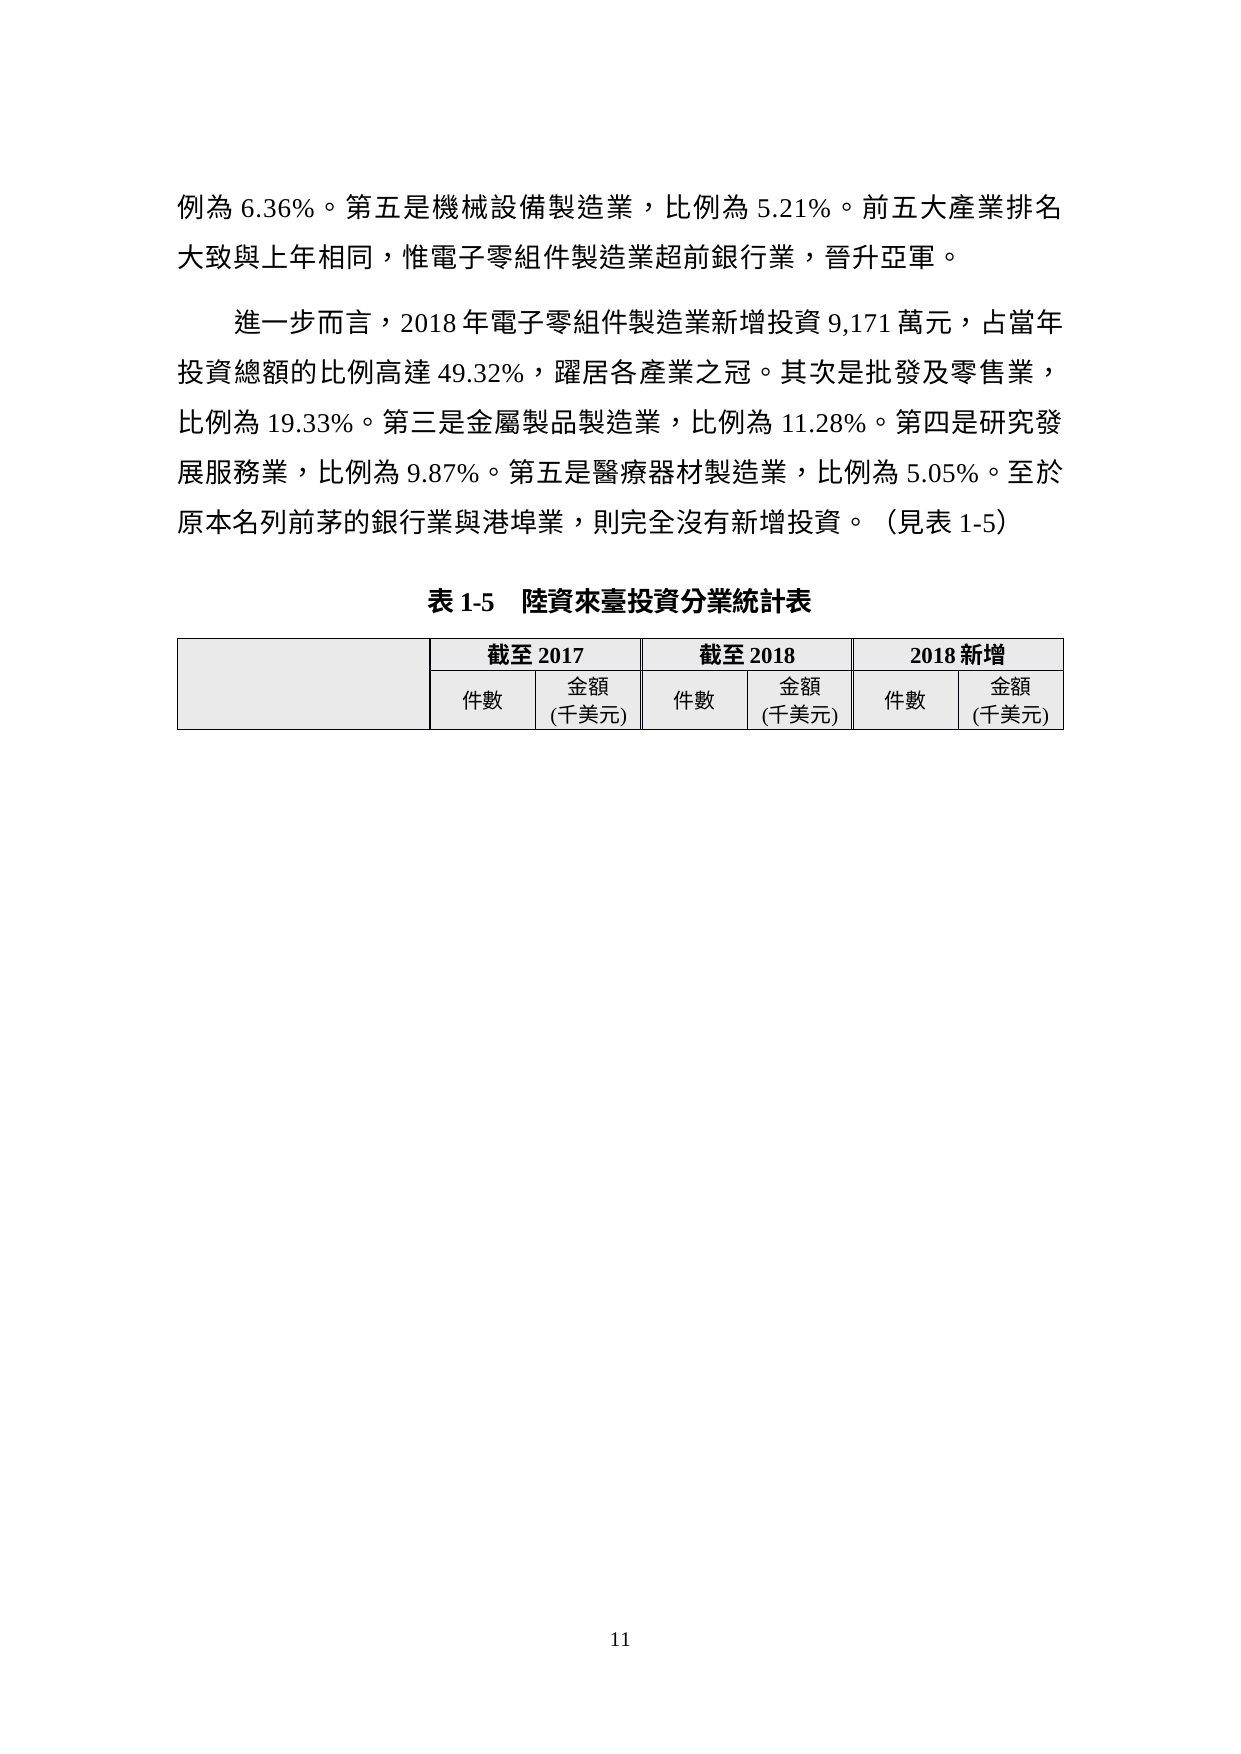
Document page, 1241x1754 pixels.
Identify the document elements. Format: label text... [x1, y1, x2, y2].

table_cell 件數 [854, 671, 958, 729]
table_header 2018新增 [854, 639, 1063, 670]
text 進一步而言，2018年電子零組件製造業新增投資9,171萬元，占當年投資總額的比例高達49.32%，躍居各產業之冠。其次是批發及零售業，比例為19.33%。第三是金屬製品製造業，比例為11.28%。第四是研究發展服務業，比例為9.87%。第五是醫療器材製造業，比例為5.05%。至於原本名列前茅的銀行業與港埠業，則完全沒有新增投資。（見表1-5） [177, 292, 1063, 542]
table_cell 金額 (千美元) [536, 671, 640, 729]
table_header 截至2018 [643, 639, 851, 670]
table_cell 金額 (千美元) [959, 671, 1063, 729]
table_cell 件數 [431, 671, 535, 729]
table_header 截至2017 [431, 639, 640, 670]
table_cell 件數 [643, 671, 747, 729]
table_header [178, 639, 429, 729]
text 例為6.36%。第五是機械設備製造業，比例為5.21%。前五大產業排名大致與上年相同，惟電子零組件製造業超前銀行業，晉升亞軍。 [177, 177, 1063, 277]
text 表1-5 陸資來臺投資分業統計表 [177, 580, 1063, 619]
table_cell 金額 (千美元) [748, 671, 851, 729]
